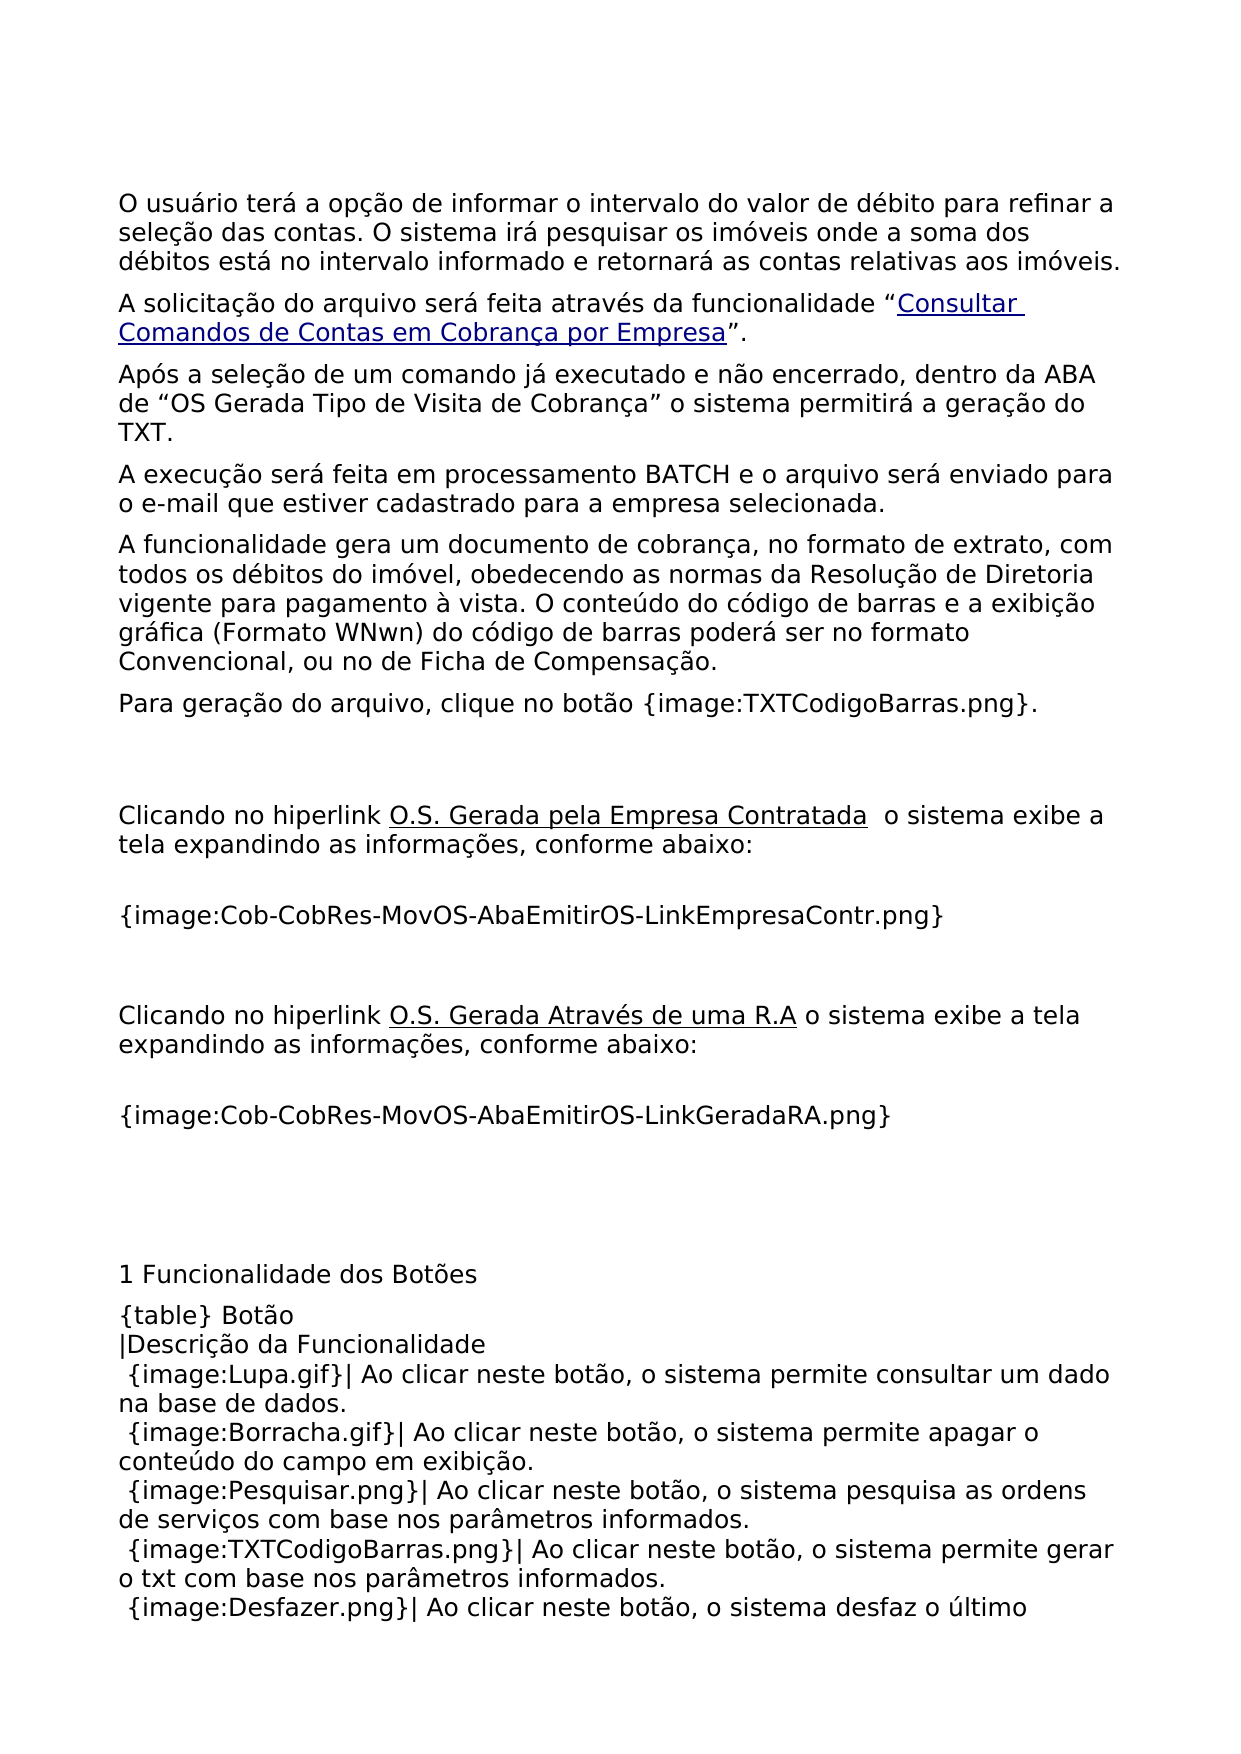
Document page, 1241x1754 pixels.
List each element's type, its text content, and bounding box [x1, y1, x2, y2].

text {image:Cob-CobRes-MovOS-AbaEmitirOS-LinkGeradaRA.png} [118, 1101, 1122, 1247]
text 1 Funcionalidade dos Botões [118, 1260, 1122, 1289]
text Clicando no hiperlink O.S. Gerada Através de uma R.A o sistema exibe a tela expandindo as informações, conforme abaixo: [118, 1001, 1122, 1089]
text {table} Botão |Descrição da Funcionalidade {image:Lupa.gif}| Ao clicar neste botão, o sistema permite consultar um dado na base de dados. {image:Borracha.gif}| Ao clicar neste botão, o sistema permite apagar o conteúdo do campo em exibição. {image:Pesquisar.png}| Ao clicar neste botão, o sistema pesquisa as ordens de serviços com base nos parâmetros informados. {image:TXTCodigoBarras.png}| Ao clicar neste botão, o sistema permite gerar o txt com base nos parâmetros informados. {image:Desfazer.png}| Ao clicar neste botão, o sistema desfaz o último [118, 1301, 1122, 1622]
text A funcionalidade gera um documento de cobrança, no formato de extrato, com todos os débitos do imóvel, obedecendo as normas da Resolução de Diretoria vigente para pagamento à vista. O conteúdo do código de barras e a exibição gráfica (Formato WNwn) do código de barras poderá ser no formato Convencional, ou no de Ficha de Compensação. [118, 531, 1122, 676]
text Clicando no hiperlink O.S. Gerada pela Empresa Contratada o sistema exibe a tela expandindo as informações, conforme abaixo: [118, 801, 1122, 889]
text {image:Cob-CobRes-MovOS-AbaEmitirOS-LinkEmpresaContr.png} [118, 901, 1122, 989]
text Para geração do arquivo, clique no botão {image:TXTCodigoBarras.png}. [118, 689, 1122, 718]
text O usuário terá a opção de informar o intervalo do valor de débito para refinar a seleção das contas. O sistema irá pesquisar os imóveis onde a soma dos débitos está no intervalo informado e retornará as contas relativas aos imóveis. [118, 189, 1122, 276]
text A solicitação do arquivo será feita através da funcionalidade “Consultar Comandos de Contas em Cobrança por Empresa”. [118, 289, 1122, 347]
text Após a seleção de um comando já executado e não encerrado, dentro da ABA de “OS Gerada Tipo de Visita de Cobrança” o sistema permitirá a geração do TXT. [118, 360, 1122, 447]
text A execução será feita em processamento BATCH e o arquivo será enviado para o e-mail que estiver cadastrado para a empresa selecionada. [118, 460, 1122, 518]
